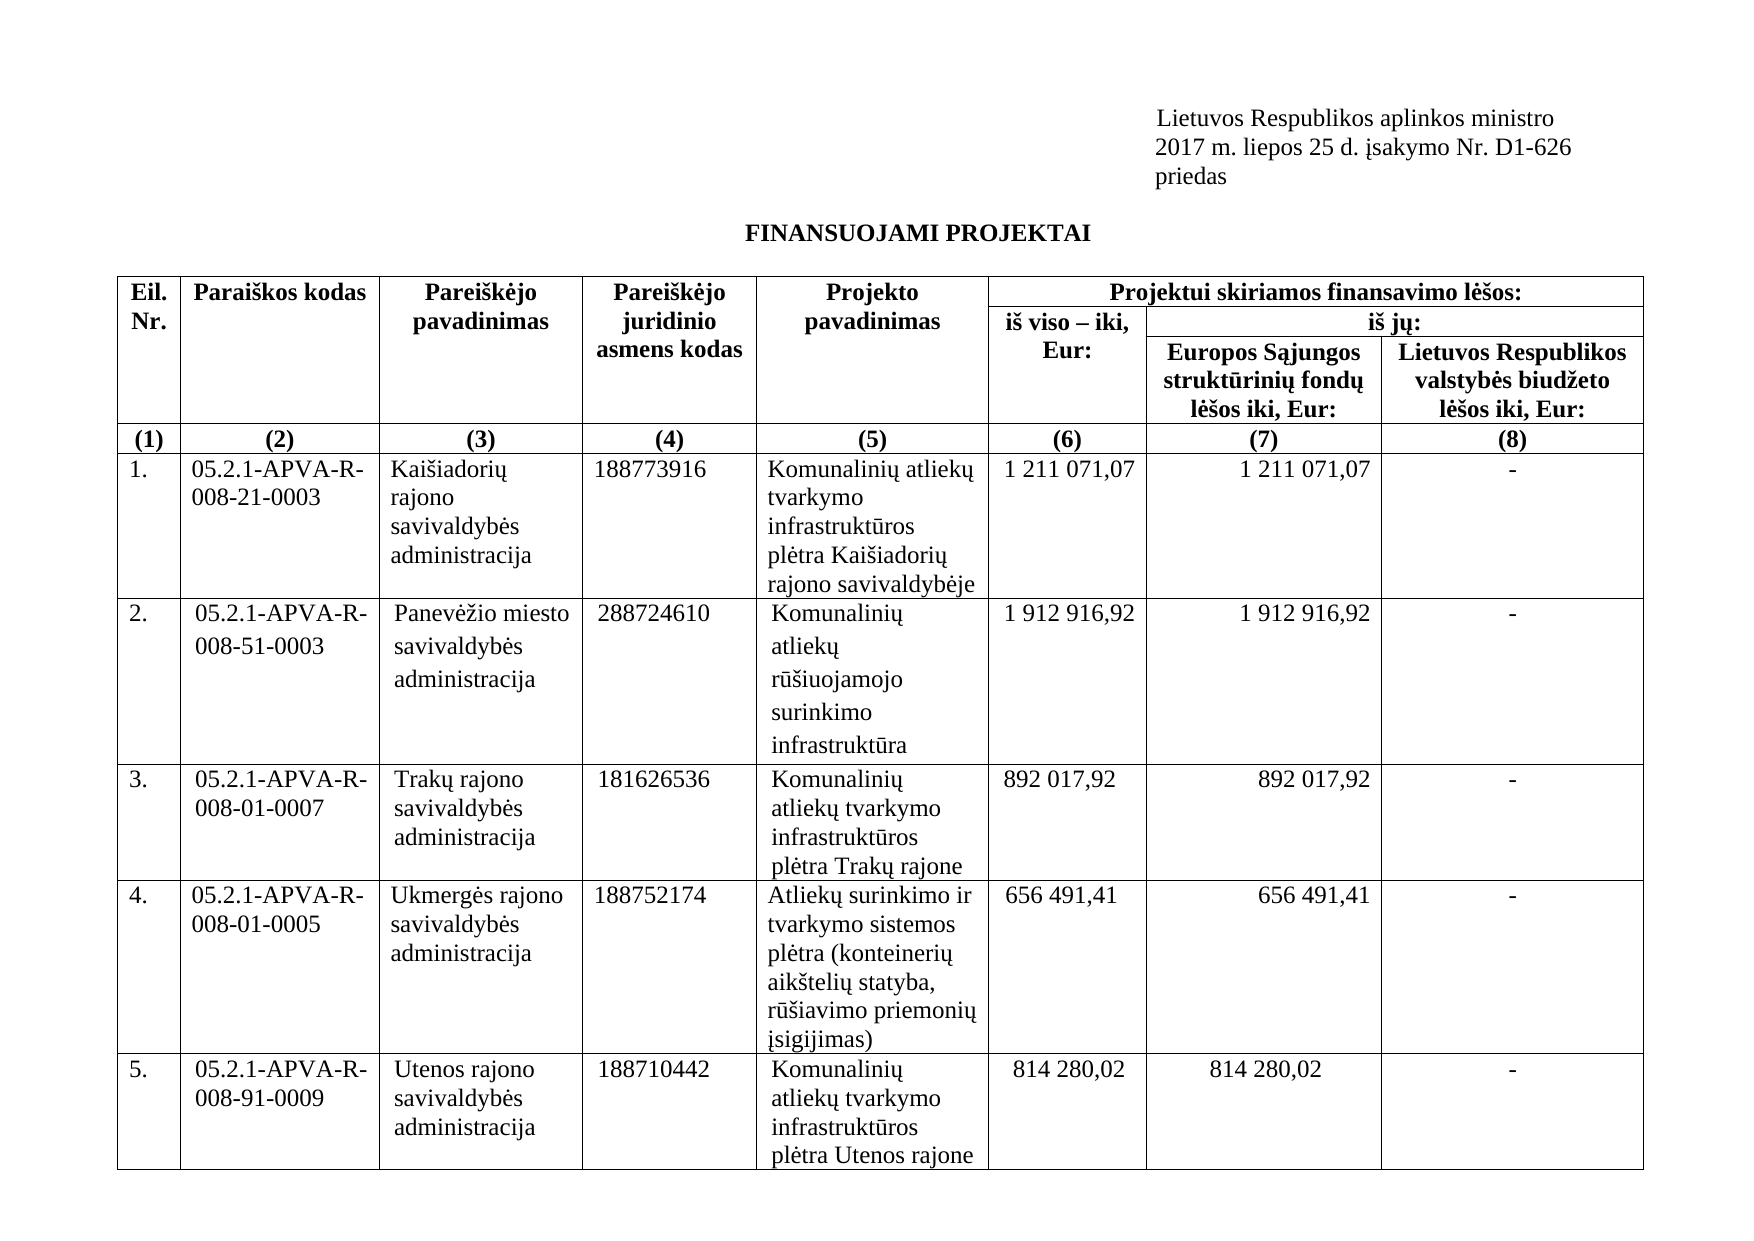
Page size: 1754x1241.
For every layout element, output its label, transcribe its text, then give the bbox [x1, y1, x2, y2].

table_cell 05.2.1-APVA-R-008-51-0003 [181, 599, 379, 763]
text 2017 m. liepos 25 d. įsakymo Nr. D1-626 [106, 132, 1647, 161]
table_cell (5) [757, 424, 988, 453]
table_header Eil. Nr. [118, 277, 180, 423]
table_cell 05.2.1-APVA-R-008-01-0007 [181, 765, 379, 879]
text Lietuvos Respublikos aplinkos ministro [106, 103, 1647, 132]
table_header Pareiškėjo juridinio asmens kodas [583, 277, 756, 423]
table_cell 188773916 [583, 454, 756, 597]
table_cell Kaišiadorių rajono savivaldybės administracija [380, 454, 582, 597]
table_cell 656 491,41 [989, 881, 1146, 1053]
table_cell 814 280,02 [1147, 1054, 1381, 1169]
table_cell Europos Sąjungos struktūrinių fondų lėšos iki, Eur: [1147, 337, 1381, 423]
table_cell (1) [118, 424, 180, 453]
table_cell (3) [380, 424, 582, 453]
table_header Projektui skiriamos finansavimo lėšos: [989, 277, 1643, 306]
table_cell Panevėžio miesto savivaldybės administracija [380, 599, 582, 763]
table_cell Utenos rajono savivaldybės administracija [380, 1054, 582, 1169]
table_cell (4) [583, 424, 756, 453]
table_cell - [1382, 599, 1643, 763]
table_cell 1 211 071,07 [989, 454, 1146, 597]
table_cell 1 912 916,92 [989, 599, 1146, 763]
table_cell iš jų: [1147, 307, 1643, 336]
table_cell 3. [118, 765, 180, 879]
table_cell - [1382, 1054, 1643, 1169]
table_cell 05.2.1-APVA-R-008-91-0009 [181, 1054, 379, 1169]
table_cell 1 211 071,07 [1147, 454, 1381, 597]
table_cell 656 491,41 [1147, 881, 1381, 1053]
table_header Paraiškos kodas [181, 277, 379, 423]
table_cell 1 912 916,92 [1147, 599, 1381, 763]
table_cell 892 017,92 [1147, 765, 1381, 879]
table_cell (6) [989, 424, 1146, 453]
table_cell Komunalinių atliekų tvarkymo infrastruktūros plėtra Utenos rajone [757, 1054, 988, 1169]
text FINANSUOJAMI PROJEKTAI [106, 218, 1647, 247]
table_cell Atliekų surinkimo ir tvarkymo sistemos plėtra (konteinerių aikštelių statyba, rūšiavimo priemonių įsigijimas) [757, 881, 988, 1053]
table_cell 05.2.1-APVA-R-008-01-0005 [181, 881, 379, 1053]
table_cell - [1382, 454, 1643, 597]
table_cell Ukmergės rajono savivaldybės administracija [380, 881, 582, 1053]
table_cell (7) [1147, 424, 1381, 453]
table_cell (8) [1382, 424, 1643, 453]
table_cell - [1382, 881, 1643, 1053]
table_cell 188710442 [583, 1054, 756, 1169]
table_cell Komunalinių atliekų tvarkymo infrastruktūros plėtra Trakų rajone [757, 765, 988, 879]
table_cell 2. [118, 599, 180, 763]
table_cell 288724610 [583, 599, 756, 763]
text priedas [106, 161, 1647, 190]
table_cell Komunalinių atliekų tvarkymo infrastruktūros plėtra Kaišiadorių rajono savivaldybėje [757, 454, 988, 597]
table_cell Trakų rajono savivaldybės administracija [380, 765, 582, 879]
table_cell 814 280,02 [989, 1054, 1146, 1169]
table_header Pareiškėjo pavadinimas [380, 277, 582, 423]
table_cell 892 017,92 [989, 765, 1146, 879]
table_cell 05.2.1-APVA-R-008-21-0003 [181, 454, 379, 597]
table_cell (2) [181, 424, 379, 453]
table_cell 5. [118, 1054, 180, 1169]
table_cell 4. [118, 881, 180, 1053]
table_cell - [1382, 765, 1643, 879]
table_cell 188752174 [583, 881, 756, 1053]
table_cell Lietuvos Respublikos valstybės biudžeto lėšos iki, Eur: [1382, 337, 1643, 423]
table_cell iš viso – iki, Eur: [989, 307, 1146, 423]
table_header Projekto pavadinimas [757, 277, 988, 423]
table_cell Komunalinių atliekų rūšiuojamojo surinkimo infrastruktūra [757, 599, 988, 763]
table_cell 181626536 [583, 765, 756, 879]
table_cell 1. [118, 454, 180, 597]
